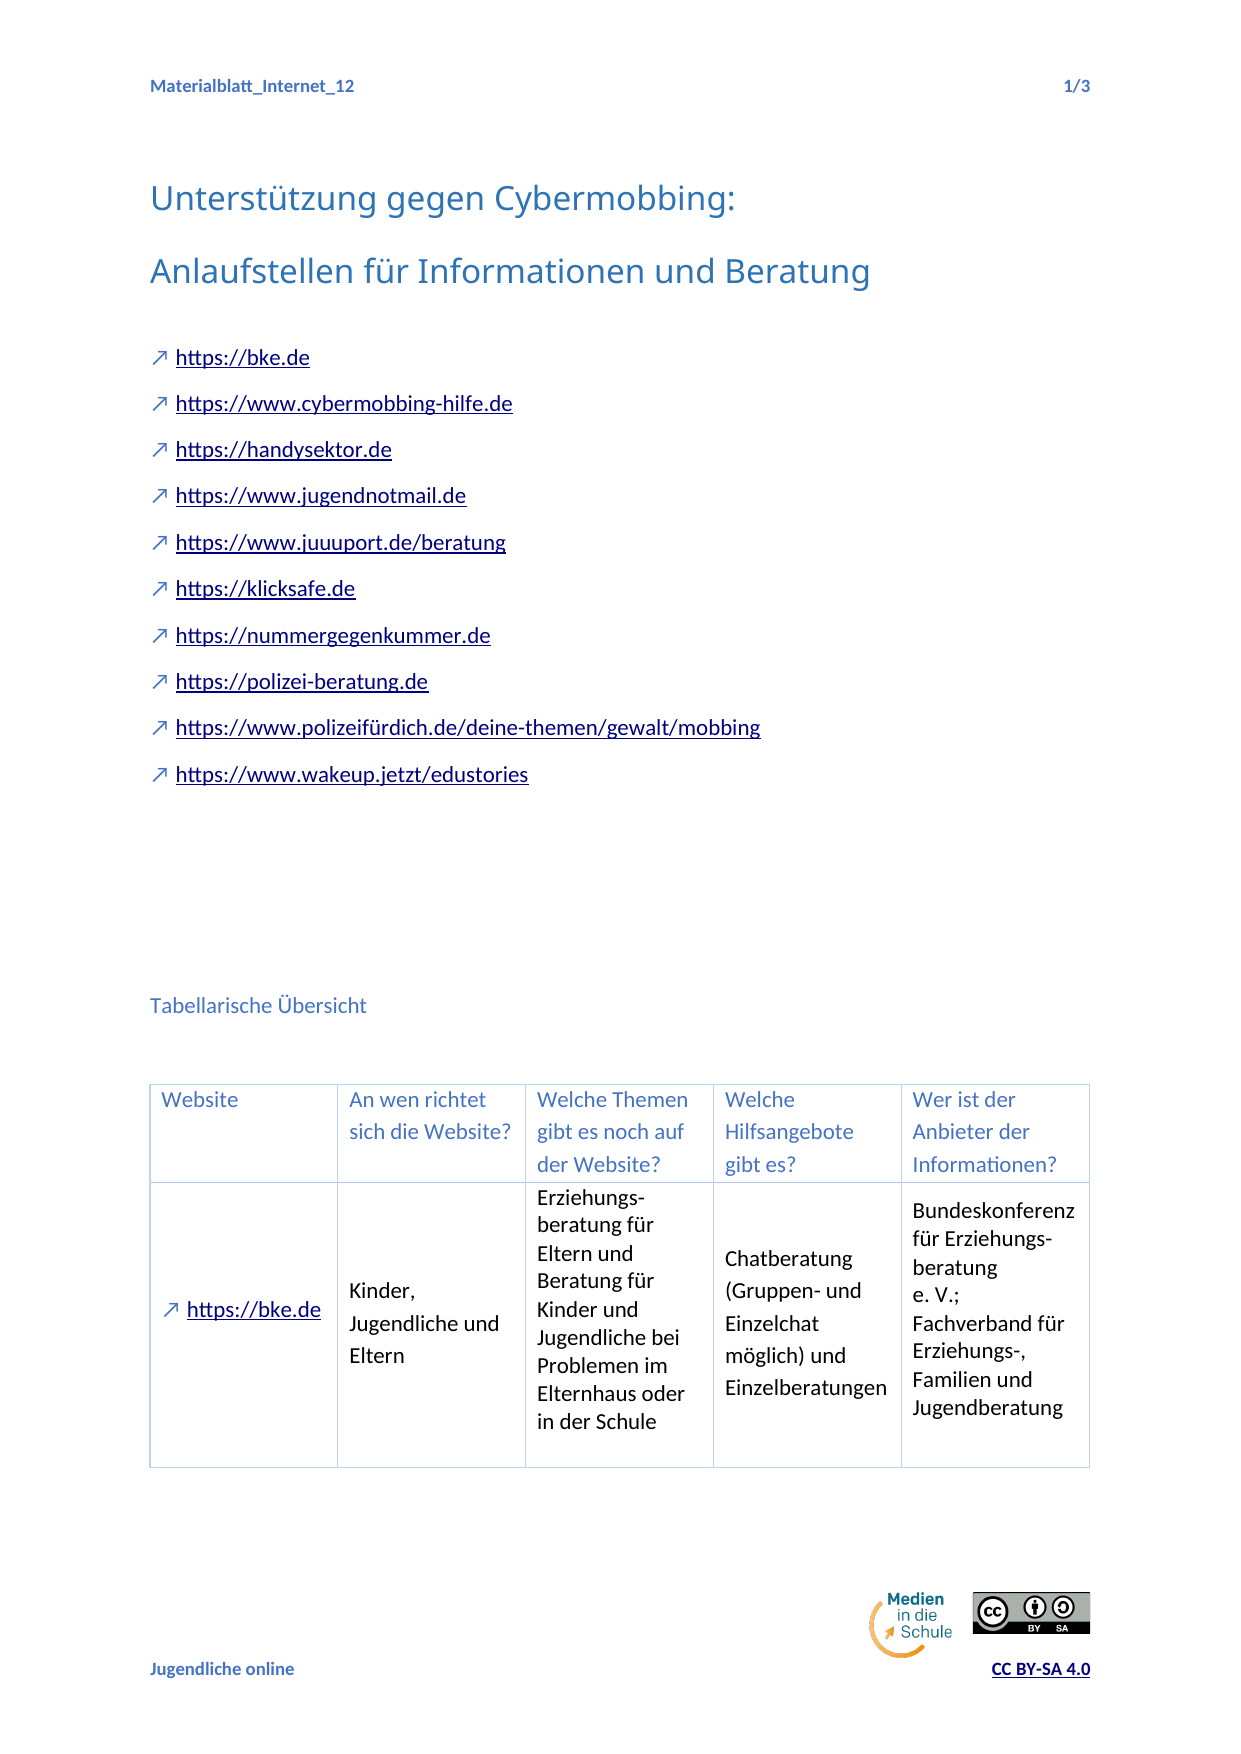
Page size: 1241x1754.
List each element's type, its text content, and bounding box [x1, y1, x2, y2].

text ↗ https://bke.de [150, 343, 1090, 371]
text ↗ https://nummergegenkummer.de [150, 621, 1090, 649]
table_header Welche Hilfsangebote gibt es? [714, 1085, 901, 1182]
text ↗ https://www.juuuport.de/beratung [150, 528, 1090, 556]
text ↗ https://www.wakeup.jetzt/edustories [150, 760, 1090, 788]
table_header Wer ist der Anbieter der Informationen? [902, 1085, 1089, 1182]
text Tabellarische Übersicht [150, 992, 1090, 1019]
subtitle Anlaufstellen für Informationen und Beratung [150, 248, 1090, 293]
table_cell Chatberatung (Gruppen- und Einzelchat möglich) und Einzelberatungen [714, 1183, 901, 1467]
table_header Welche Themen gibt es noch auf der Website? [526, 1085, 713, 1182]
text ↗ https://polizei-beratung.de [150, 667, 1090, 695]
table_cell ↗ https://bke.de [151, 1183, 337, 1467]
text ↗ https://www.cybermobbing-hilfe.de [150, 389, 1090, 417]
table_header An wen richtet sich die Website? [338, 1085, 525, 1182]
text ↗ https://handysektor.de [150, 435, 1090, 463]
text ↗ https://www.jugendnotmail.de [150, 482, 1090, 510]
table_header Website [151, 1085, 337, 1182]
table_cell Erziehungs-beratung für Eltern und Beratung für Kinder und Jugendliche bei Problemen im Elternhaus oder in der Schule [526, 1183, 713, 1467]
table_cell Kinder, Jugendliche und Eltern [338, 1183, 525, 1467]
subtitle Unterstützung gegen Cybermobbing: [150, 175, 1090, 220]
table_cell Bundeskonferenz für Erziehungs-beratung e. V.; Fachverband für Erziehungs-, Familien und Jugendberatung [902, 1183, 1089, 1467]
text ↗ https://klicksafe.de [150, 574, 1090, 602]
text ↗ https://www.polizeifürdich.de/deine-themen/gewalt/mobbing [150, 713, 1090, 741]
